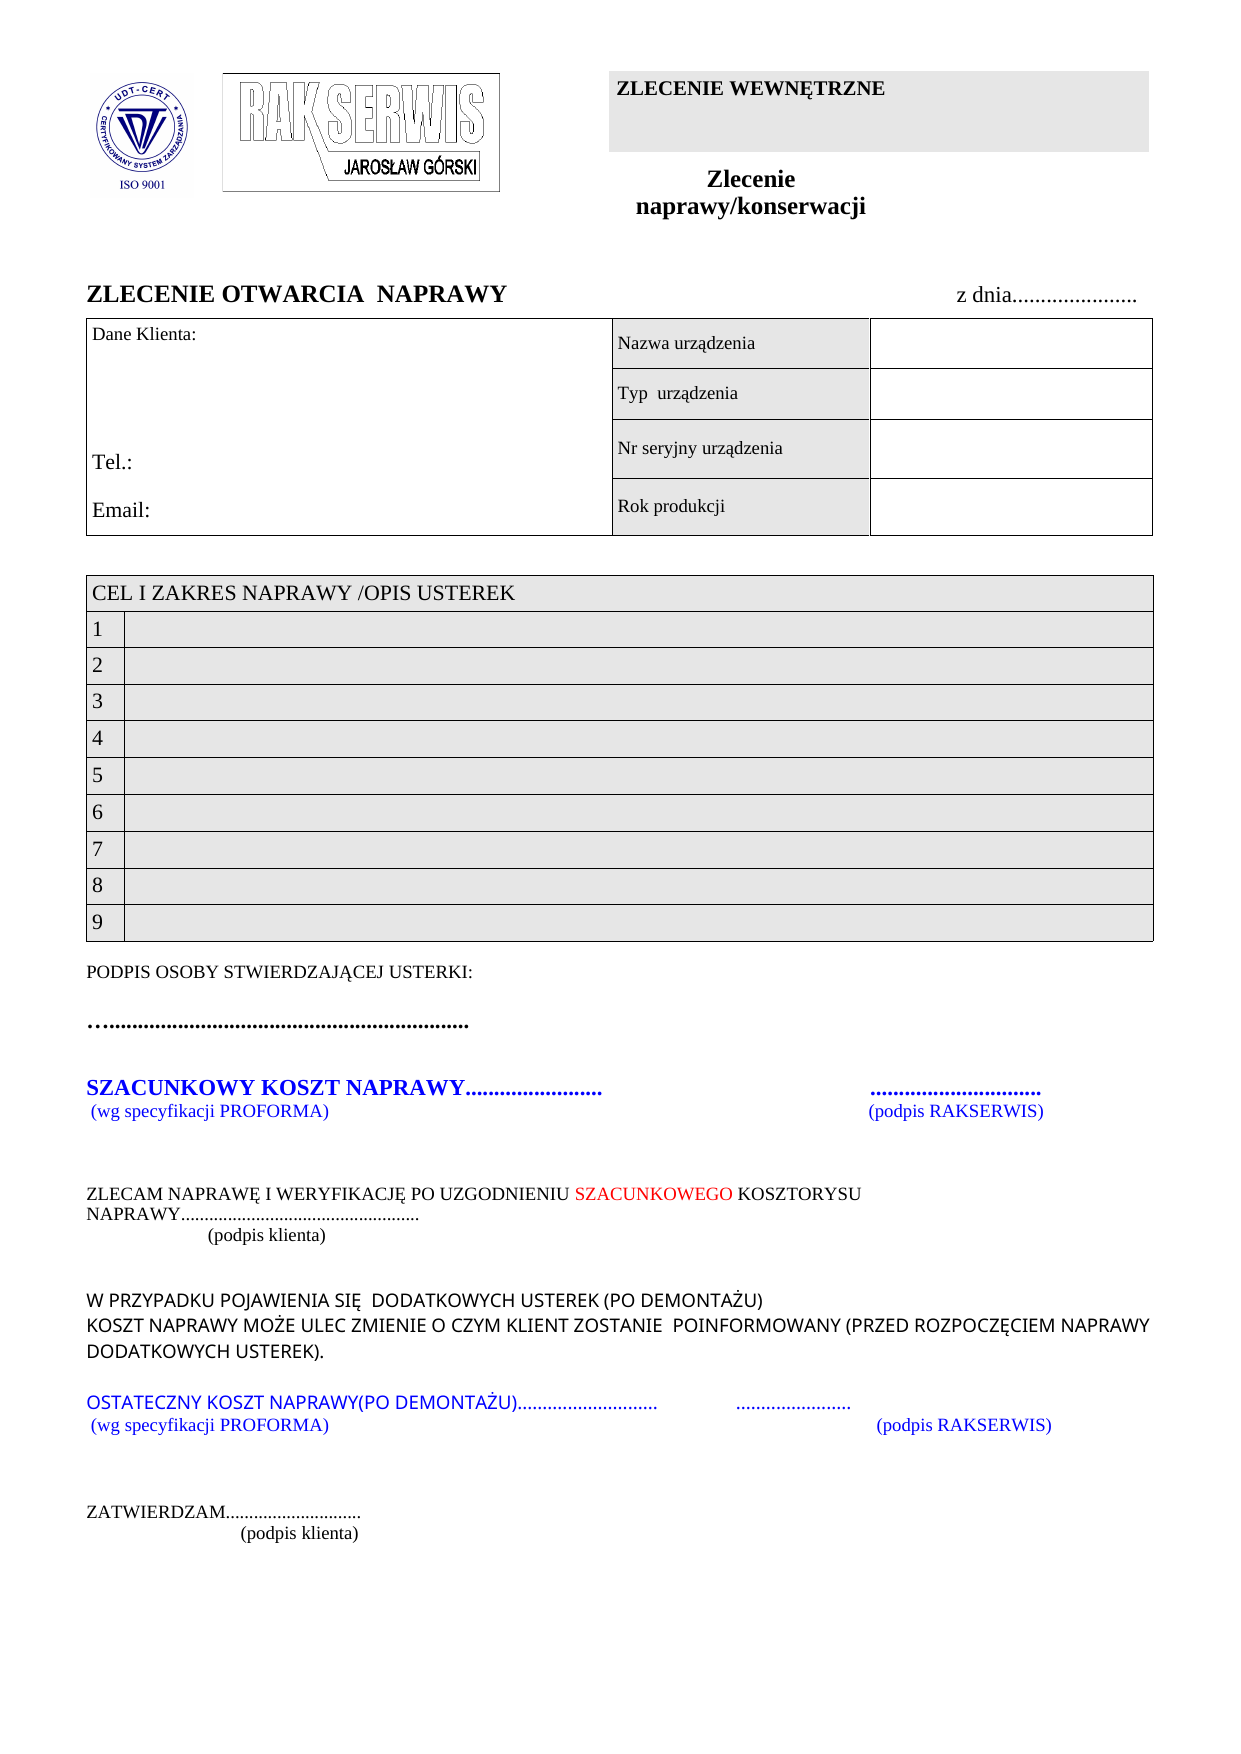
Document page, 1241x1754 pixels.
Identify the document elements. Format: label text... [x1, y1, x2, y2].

table_cell [125, 758, 1153, 794]
table_cell 4 [87, 721, 124, 757]
table_cell Nr seryjny urządzenia [613, 420, 869, 478]
text (wg specyfikacji PROFORMA) (podpis RAKSERWIS) [86, 1414, 1152, 1435]
table_cell [871, 420, 1152, 478]
table_cell [125, 869, 1153, 904]
text PODPIS OSOBY STWIERDZAJĄCEJ USTERKI: [86, 962, 1152, 983]
text OSTATECZNY KOSZT NAPRAWY(PO DEMONTAŻU)............................ ....................... [86, 1389, 1152, 1414]
text W PRZYPADKU POJAWIENIA SIĘ DODATKOWYCH USTEREK (PO DEMONTAŻU) [86, 1287, 1152, 1312]
table_cell 1 [87, 612, 124, 647]
table_cell 8 [87, 869, 124, 904]
table_cell [125, 905, 1153, 941]
table_cell Typ urządzenia [613, 369, 869, 419]
table_header [871, 319, 1152, 368]
text (podpis klienta) [86, 1225, 1152, 1245]
table_cell Rok produkcji [613, 479, 869, 535]
table_cell 6 [87, 795, 124, 831]
table_cell [125, 685, 1153, 720]
table_cell [871, 479, 1152, 535]
text ZATWIERDZAM............................. [86, 1502, 1152, 1523]
text SZACUNKOWY KOSZT NAPRAWY........................ .............................. [86, 1075, 1152, 1100]
text KOSZT NAPRAWY MOŻE ULEC ZMIENIE O CZYM KLIENT ZOSTANIE POINFORMOWANY (PRZED ROZPOCZĘCIEM NAPRAWY DODATKOWYCH USTEREK). [86, 1312, 1152, 1363]
table_cell 3 [87, 685, 124, 720]
table_cell 9 [87, 905, 124, 941]
table_cell 7 [87, 832, 124, 868]
table_cell [125, 648, 1153, 684]
table_cell [125, 795, 1153, 831]
text (wg specyfikacji PROFORMA) (podpis RAKSERWIS) [86, 1100, 1152, 1121]
table_cell [125, 832, 1153, 868]
table_cell [125, 721, 1153, 757]
table_cell 2 [87, 648, 124, 684]
table_header Nazwa urządzenia [613, 319, 869, 368]
table_cell [871, 369, 1152, 419]
table_header CEL I ZAKRES NAPRAWY /OPIS USTEREK [87, 576, 1153, 611]
table_cell 5 [87, 758, 124, 794]
table_header Dane Klienta: Tel.: Email: [87, 319, 612, 535]
picture [89, 73, 195, 198]
text ZLECENIE OTWARCIA NAPRAWY z dnia...................... [86, 276, 1152, 309]
text (podpis klienta) [86, 1523, 1152, 1544]
text …............................................................... [86, 1008, 1152, 1033]
text ZLECAM NAPRAWĘ I WERYFIKACJĘ PO UZGODNIENIU SZACUNKOWEGO KOSZTORYSU NAPRAWY................................................... [86, 1183, 1152, 1225]
table_cell [125, 612, 1153, 647]
